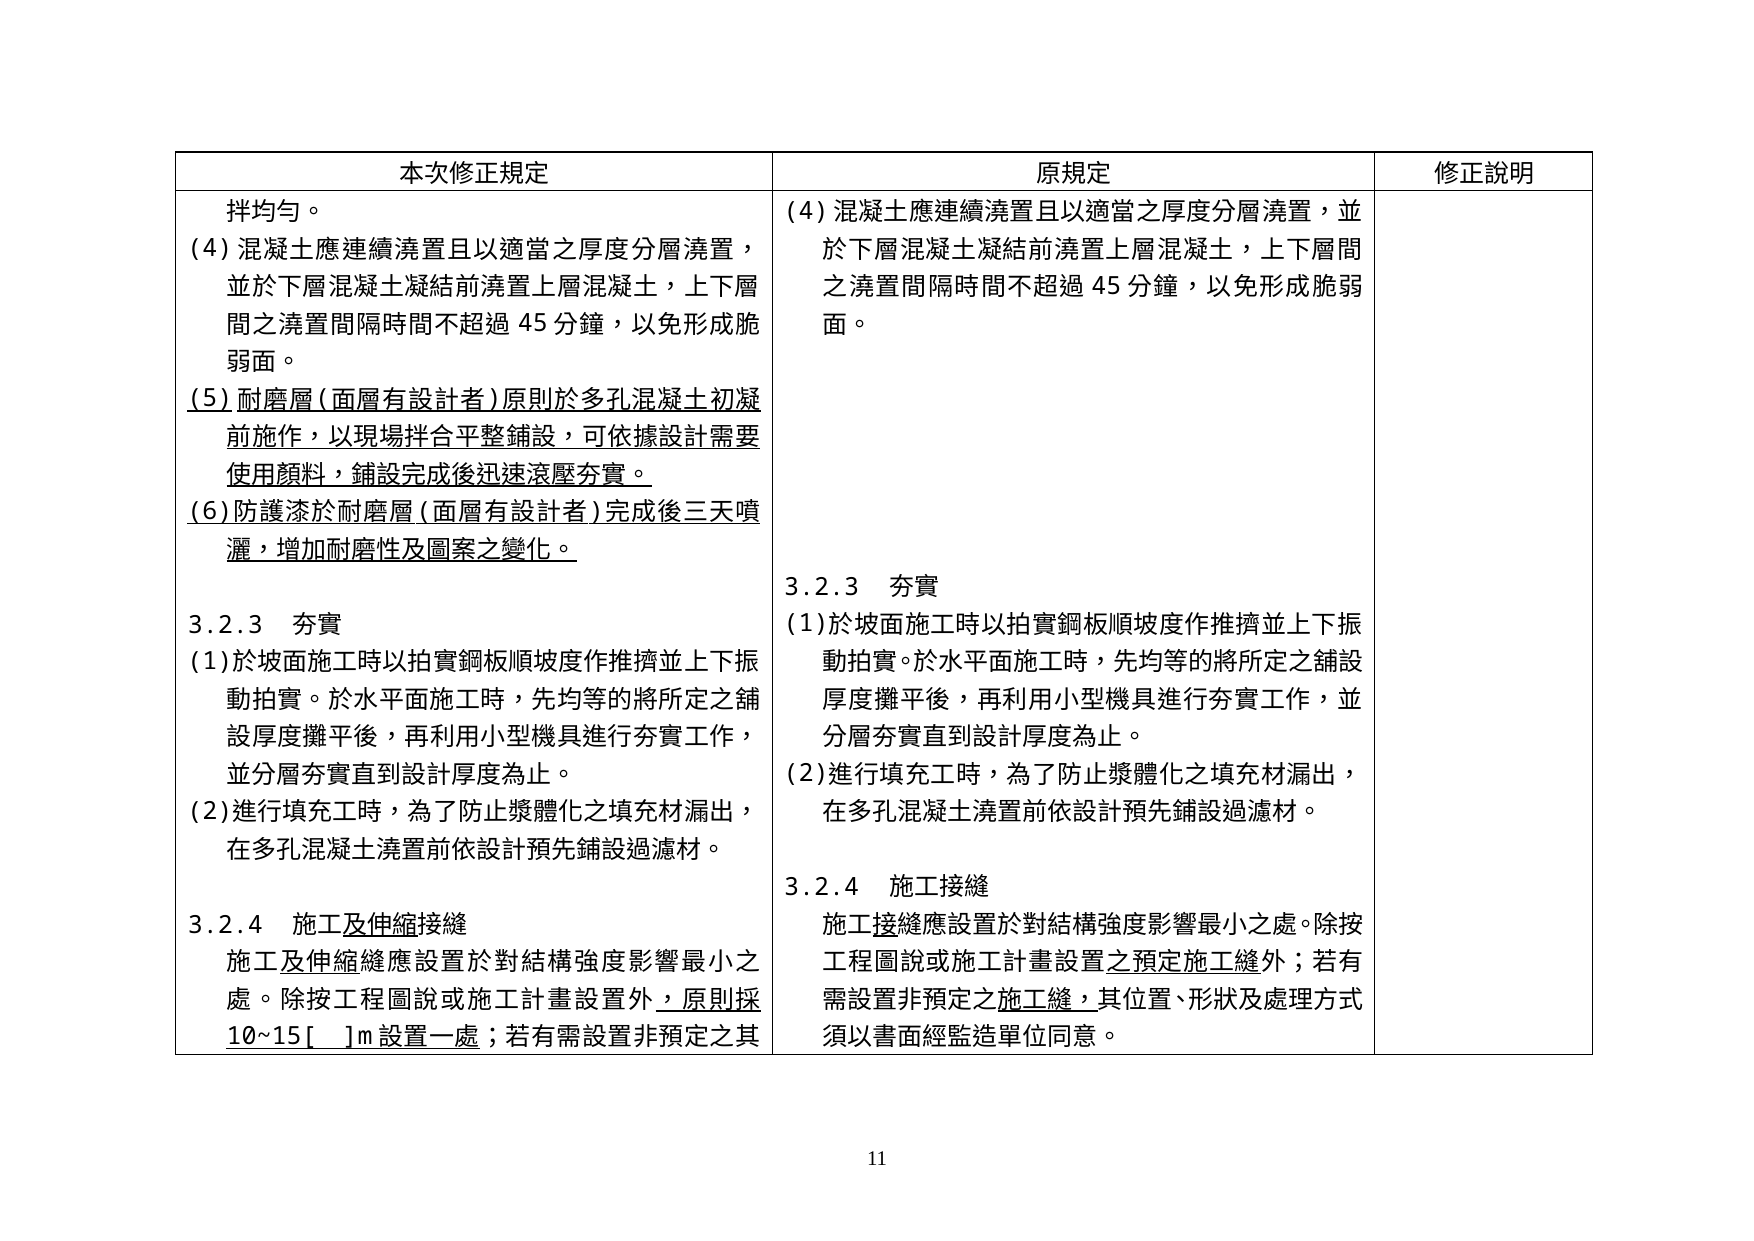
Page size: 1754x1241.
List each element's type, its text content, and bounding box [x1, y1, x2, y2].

table_cell 拌均勻。 (4) 混凝土應連續澆置且以適當之厚度分層澆置，並於下層混凝土凝結前澆置上層混凝土，上下層間之澆置間隔時間不超過45分鐘，以免形成脆弱面。 (5) 耐磨層(面層有設計者)原則於多孔混凝土初凝前施作，以現場拌合平整鋪設，可依據設計需要使用顏料，鋪設完成後迅速滾壓夯實。 (6)防護漆於耐磨層(面層有設計者)完成後三天噴灑，增加耐磨性及圖案之變化。 3.2.3 夯實 (1)於坡面施工時以拍實鋼板順坡度作推擠並上下振動拍實。於水平面施工時，先均等的將所定之舖設厚度攤平後，再利用小型機具進行夯實工作，並分層夯實直到設計厚度為止。 (2)進行填充工時，為了防止漿體化之填充材漏出，在多孔混凝土澆置前依設計預先鋪設過濾材。 3.2.4 施工及伸縮接縫 施工及伸縮縫應設置於對結構強度影響最小之處。除按工程圖說或施工計畫設置外，原則採10~15[ ]m設置一處；若有需設置非預定之其 [176, 191, 772, 1053]
table_header 本次修正規定 [176, 153, 772, 190]
table_header 原規定 [773, 153, 1374, 190]
table_cell (4) 混凝土應連續澆置且以適當之厚度分層澆置，並於下層混凝土凝結前澆置上層混凝土，上下層間之澆置間隔時間不超過45分鐘，以免形成脆弱面。 3.2.3 夯實 (1)於坡面施工時以拍實鋼板順坡度作推擠並上下振動拍實。於水平面施工時，先均等的將所定之舖設厚度攤平後，再利用小型機具進行夯實工作，並分層夯實直到設計厚度為止。 (2)進行填充工時，為了防止漿體化之填充材漏出，在多孔混凝土澆置前依設計預先鋪設過濾材。 3.2.4 施工接縫 施工接縫應設置於對結構強度影響最小之處。除按工程圖說或施工計畫設置之預定施工縫外；若有需設置非預定之施工縫，其位置、形狀及處理方式須以書面經監造單位同意。 [773, 191, 1374, 1053]
table_cell [1375, 191, 1592, 1053]
table_header 修正說明 [1375, 153, 1592, 190]
